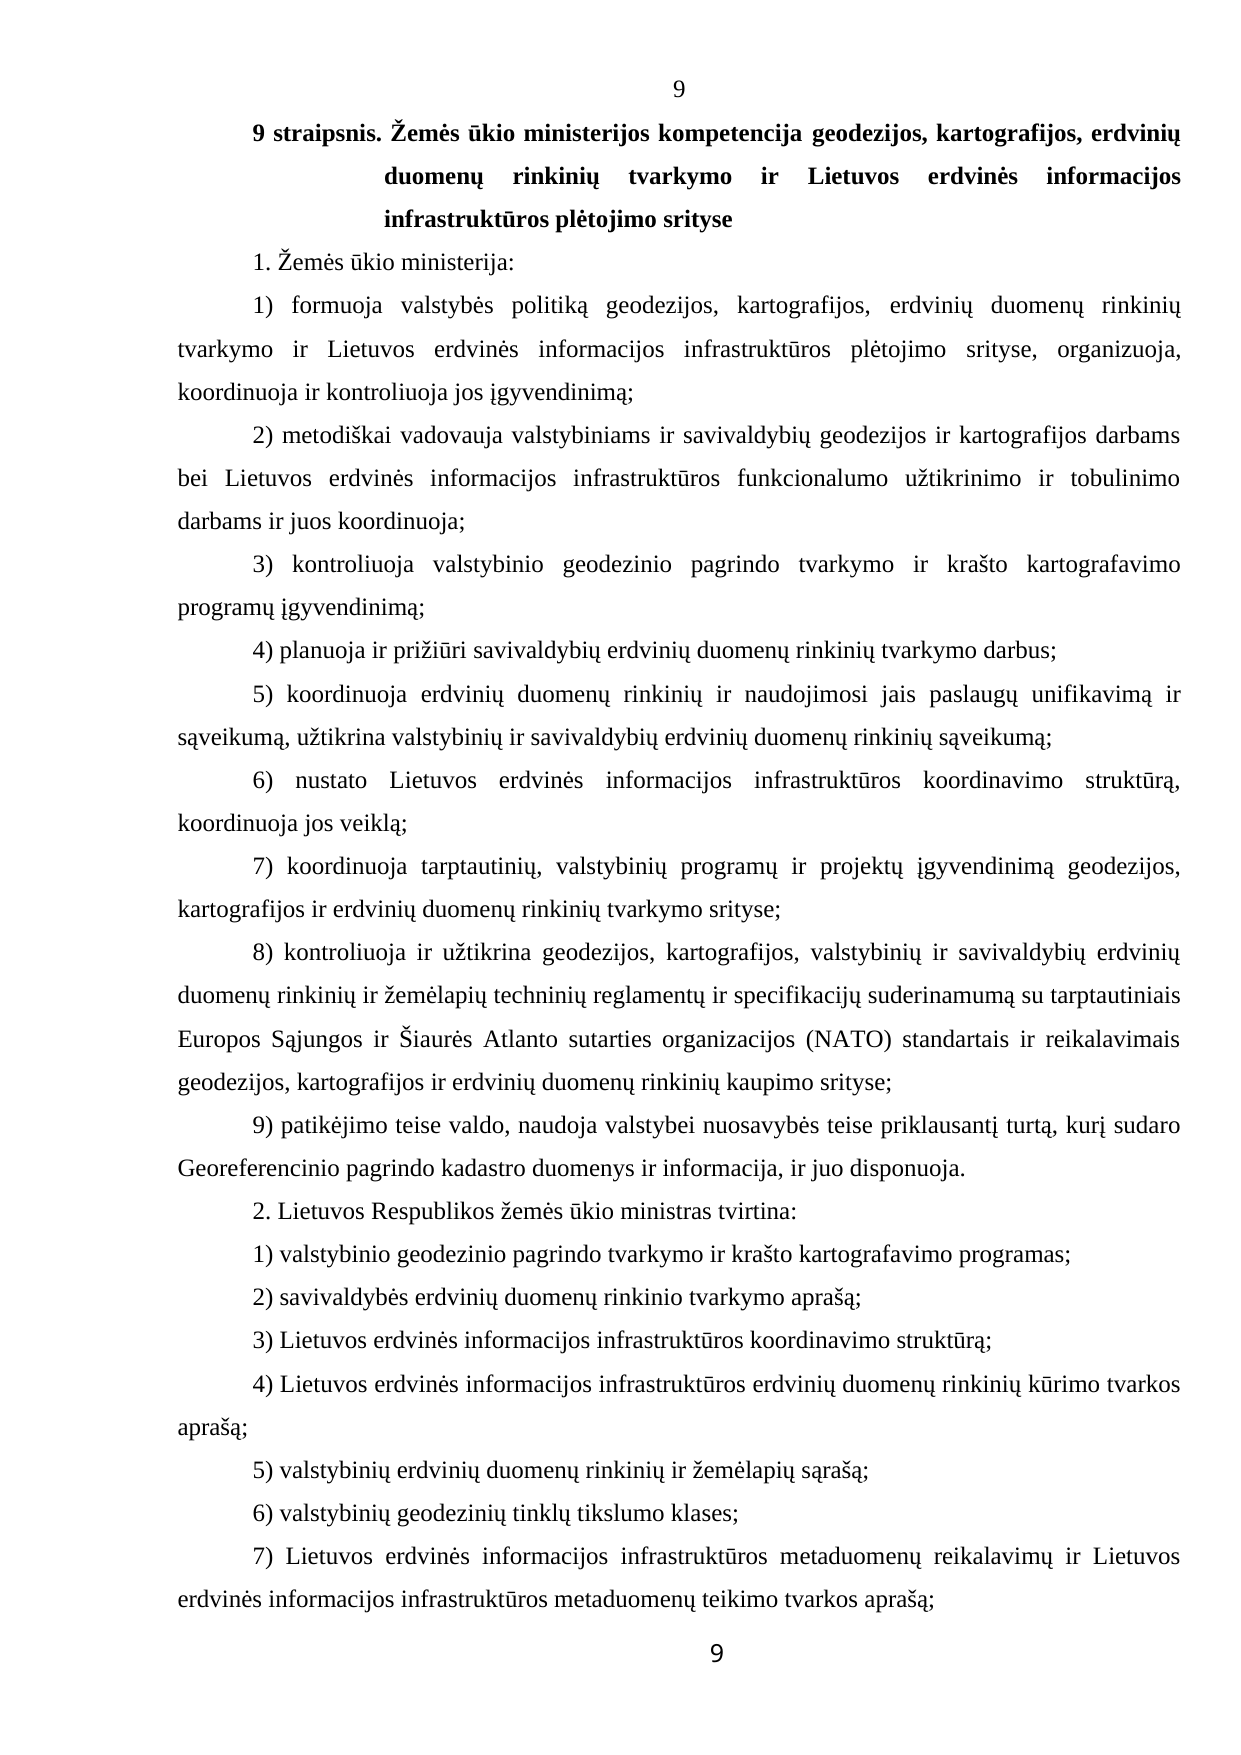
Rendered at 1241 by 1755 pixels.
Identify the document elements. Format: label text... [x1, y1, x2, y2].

text 3) Lietuvos erdvinės informacijos infrastruktūros koordinavimo struktūrą; [177, 1326, 1181, 1354]
text 6) nustato Lietuvos erdvinės informacijos infrastruktūros koordinavimo struktūrą, koordinuoja jos veiklą; [177, 765, 1181, 837]
text 5) koordinuoja erdvinių duomenų rinkinių ir naudojimosi jais paslaugų unifikavimą ir sąveikumą, užtikrina valstybinių ir savivaldybių erdvinių duomenų rinkinių sąveikumą; [177, 679, 1181, 751]
text 2) savivaldybės erdvinių duomenų rinkinio tvarkymo aprašą; [177, 1282, 1181, 1311]
text 7) koordinuoja tarptautinių, valstybinių programų ir projektų įgyvendinimą geodezijos, kartografijos ir erdvinių duomenų rinkinių tvarkymo srityse; [177, 851, 1181, 923]
text 1) formuoja valstybės politiką geodezijos, kartografijos, erdvinių duomenų rinkinių tvarkymo ir Lietuvos erdvinės informacijos infrastruktūros plėtojimo srityse, organizuoja, koordinuoja ir kontroliuoja jos įgyvendinimą; [177, 291, 1181, 406]
text 7) Lietuvos erdvinės informacijos infrastruktūros metaduomenų reikalavimų ir Lietuvos erdvinės informacijos infrastruktūros metaduomenų teikimo tvarkos aprašą; [177, 1541, 1181, 1613]
text 9 straipsnis. Žemės ūkio ministerijos kompetencija geodezijos, kartografijos, erdvinių duomenų rinkinių tvarkymo ir Lietuvos erdvinės informacijos infrastruktūros plėtojimo srityse [252, 118, 1181, 233]
text 4) planuoja ir prižiūri savivaldybių erdvinių duomenų rinkinių tvarkymo darbus; [177, 636, 1181, 664]
text 3) kontroliuoja valstybinio geodezinio pagrindo tvarkymo ir krašto kartografavimo programų įgyvendinimą; [177, 549, 1181, 621]
text 8) kontroliuoja ir užtikrina geodezijos, kartografijos, valstybinių ir savivaldybių erdvinių duomenų rinkinių ir žemėlapių techninių reglamentų ir specifikacijų suderinamumą su tarptautiniais Europos Sąjungos ir Šiaurės Atlanto sutarties organizacijos (NATO) standartais ir reikalavimais geodezijos, kartografijos ir erdvinių duomenų rinkinių kaupimo srityse; [177, 937, 1181, 1096]
text 1) valstybinio geodezinio pagrindo tvarkymo ir krašto kartografavimo programas; [177, 1239, 1181, 1268]
text 1. Žemės ūkio ministerija: [177, 247, 1181, 276]
text 5) valstybinių erdvinių duomenų rinkinių ir žemėlapių sąrašą; [177, 1455, 1181, 1484]
text 2) metodiškai vadovauja valstybiniams ir savivaldybių geodezijos ir kartografijos darbams bei Lietuvos erdvinės informacijos infrastruktūros funkcionalumo užtikrinimo ir tobulinimo darbams ir juos koordinuoja; [177, 420, 1181, 535]
text 9) patikėjimo teise valdo, naudoja valstybei nuosavybės teise priklausantį turtą, kurį sudaro Georeferencinio pagrindo kadastro duomenys ir informacija, ir juo disponuoja. [177, 1110, 1181, 1182]
text 6) valstybinių geodezinių tinklų tikslumo klases; [177, 1498, 1181, 1527]
text 2. Lietuvos Respublikos žemės ūkio ministras tvirtina: [177, 1196, 1181, 1225]
text 4) Lietuvos erdvinės informacijos infrastruktūros erdvinių duomenų rinkinių kūrimo tvarkos aprašą; [177, 1369, 1181, 1441]
